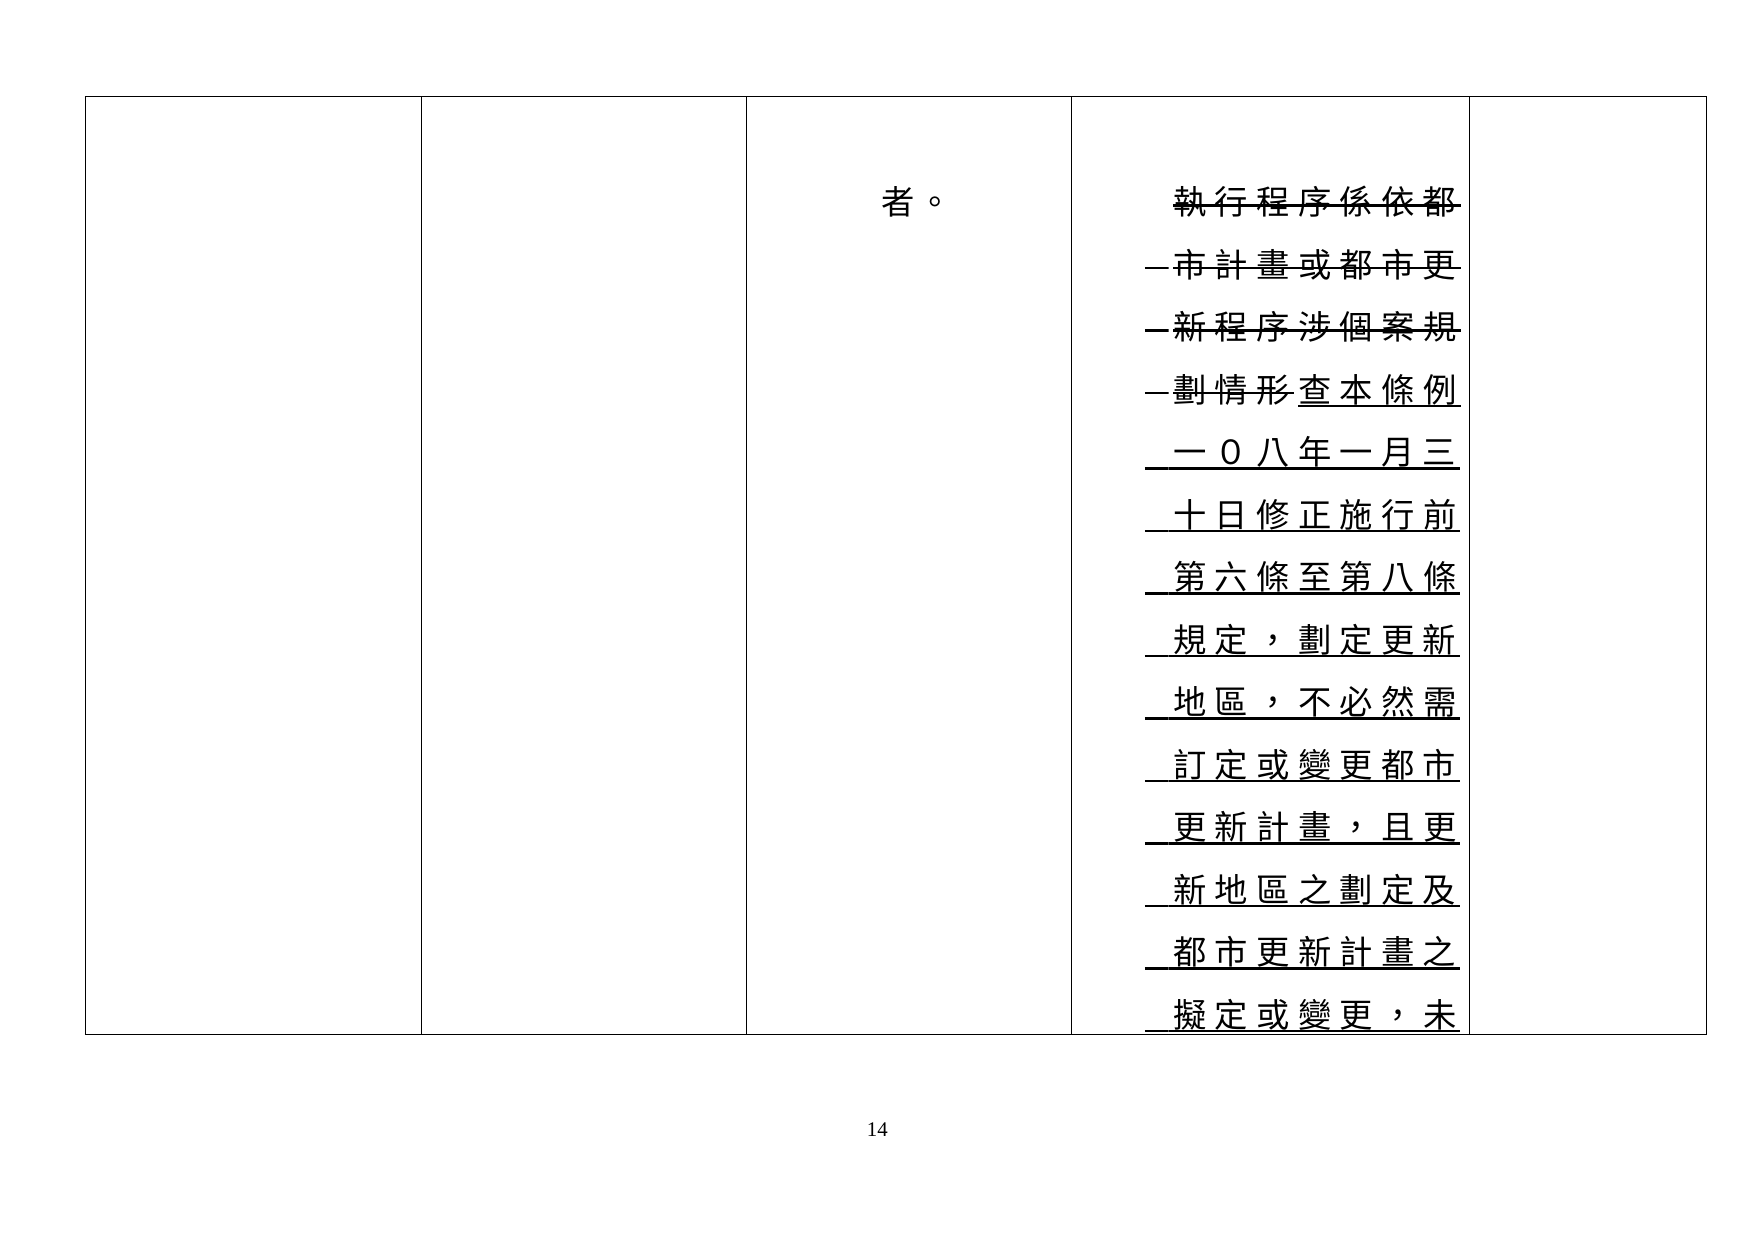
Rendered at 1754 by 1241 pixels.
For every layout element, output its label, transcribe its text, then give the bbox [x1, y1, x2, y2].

table_cell [422, 97, 746, 1033]
table_cell 者。 [747, 97, 1071, 1033]
table_cell [86, 97, 421, 1033]
table_cell 執行程序係依都市計畫或都市更新程序涉個案規劃情形查本條例一０八年一月三十日修正施行前第六條至第八條規定，劃定更新地區，不必然需訂定或變更都市更新計畫，且更新地區之劃定及都市更新計畫之擬定或變更，未 [1072, 97, 1469, 1033]
table_cell [1470, 97, 1706, 1033]
